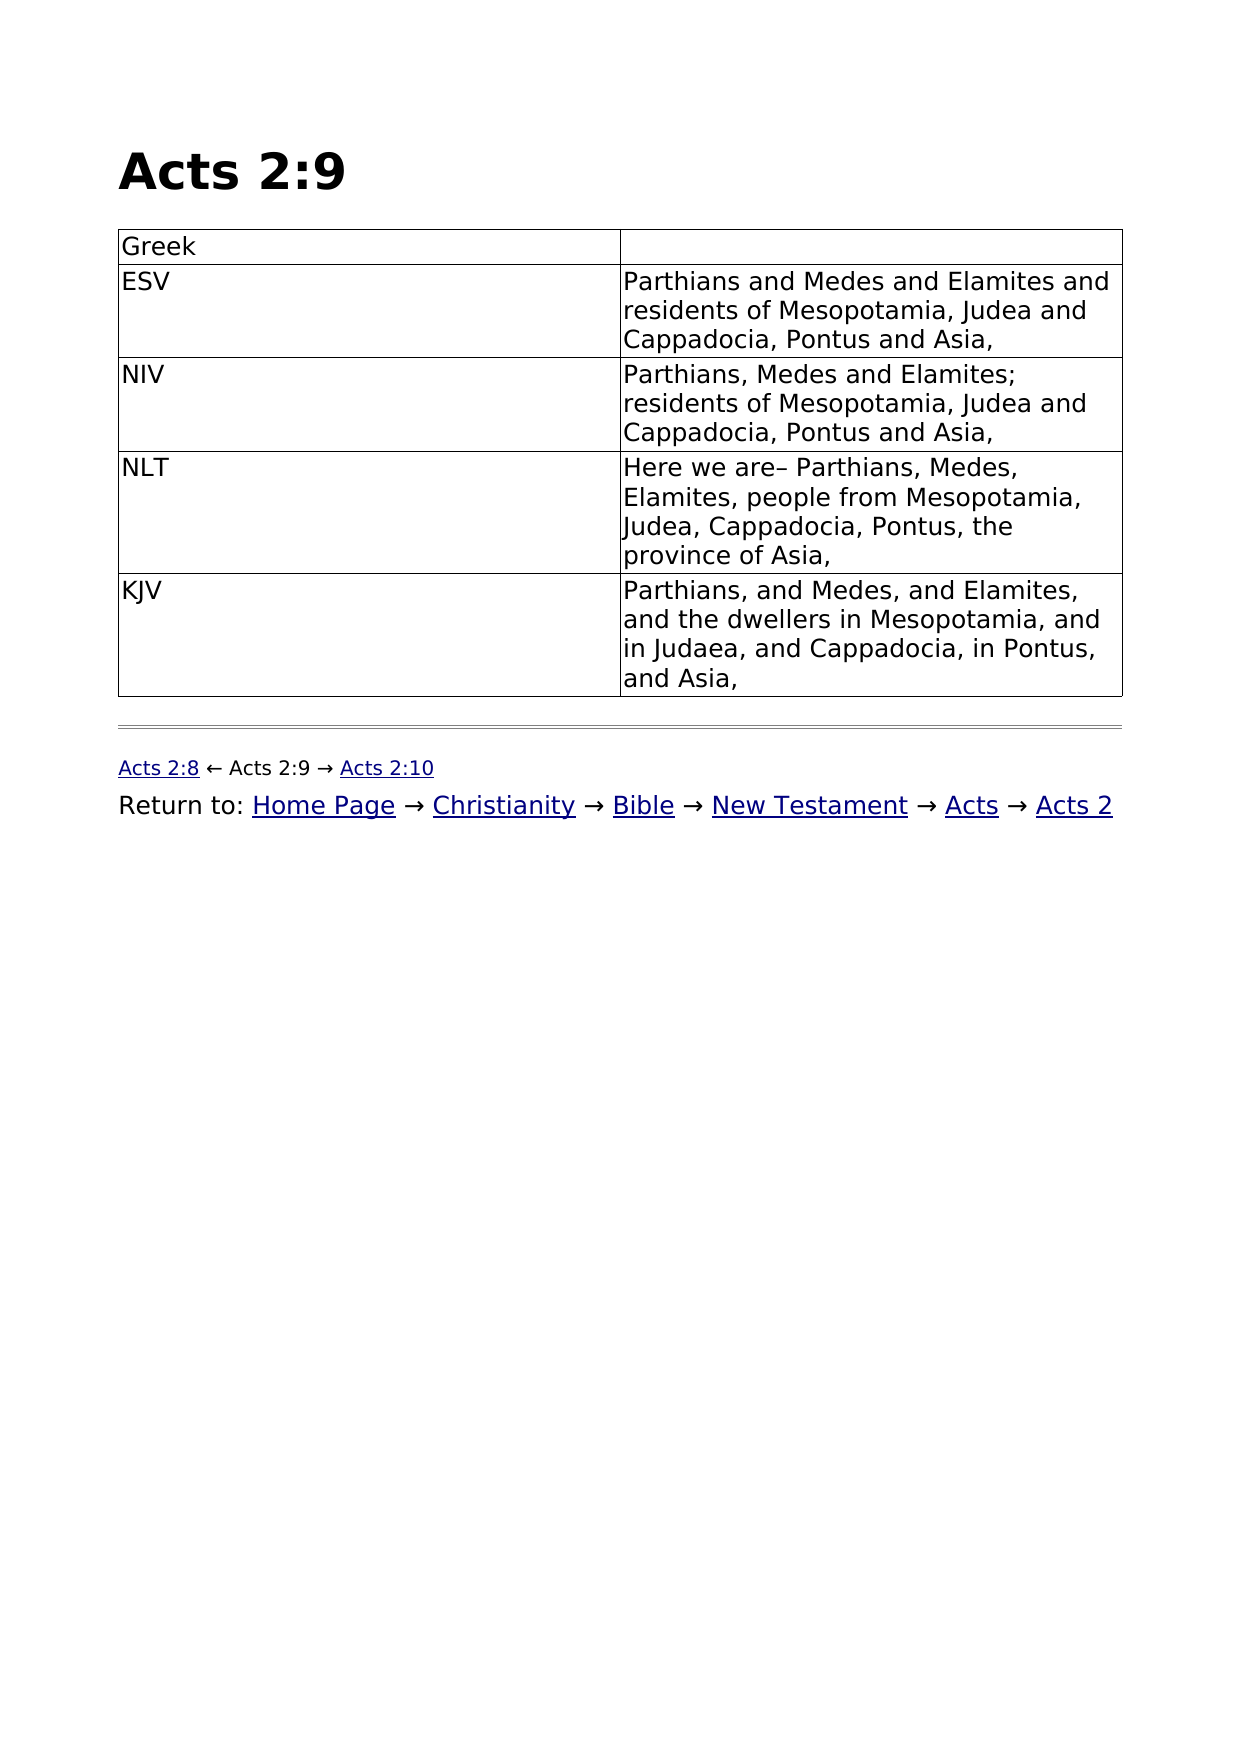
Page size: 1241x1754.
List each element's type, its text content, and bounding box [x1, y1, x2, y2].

table_cell Here we are– Parthians, Medes, Elamites, people from Mesopotamia, Judea, Cappadocia, Pontus, the province of Asia, [621, 452, 1122, 573]
text Acts 2:8 ← Acts 2:9 → Acts 2:10 [118, 757, 1122, 791]
table_header Greek [119, 230, 620, 264]
table_header [621, 230, 1122, 264]
table_cell NIV [119, 358, 620, 451]
table_cell NLT [119, 452, 620, 573]
table_cell Parthians, and Medes, and Elamites, and the dwellers in Mesopotamia, and in Judaea, and Cappadocia, in Pontus, and Asia, [621, 574, 1122, 696]
table_cell KJV [119, 574, 620, 696]
table_cell Parthians, Medes and Elamites; residents of Mesopotamia, Judea and Cappadocia, Pontus and Asia, [621, 358, 1122, 451]
table_cell Parthians and Medes and Elamites and residents of Mesopotamia, Judea and Cappadocia, Pontus and Asia, [621, 265, 1122, 357]
text Return to: Home Page → Christianity → Bible → New Testament → Acts → Acts 2 [118, 791, 1122, 820]
table_cell ESV [119, 265, 620, 357]
subtitle Acts 2:9 [118, 143, 1122, 201]
